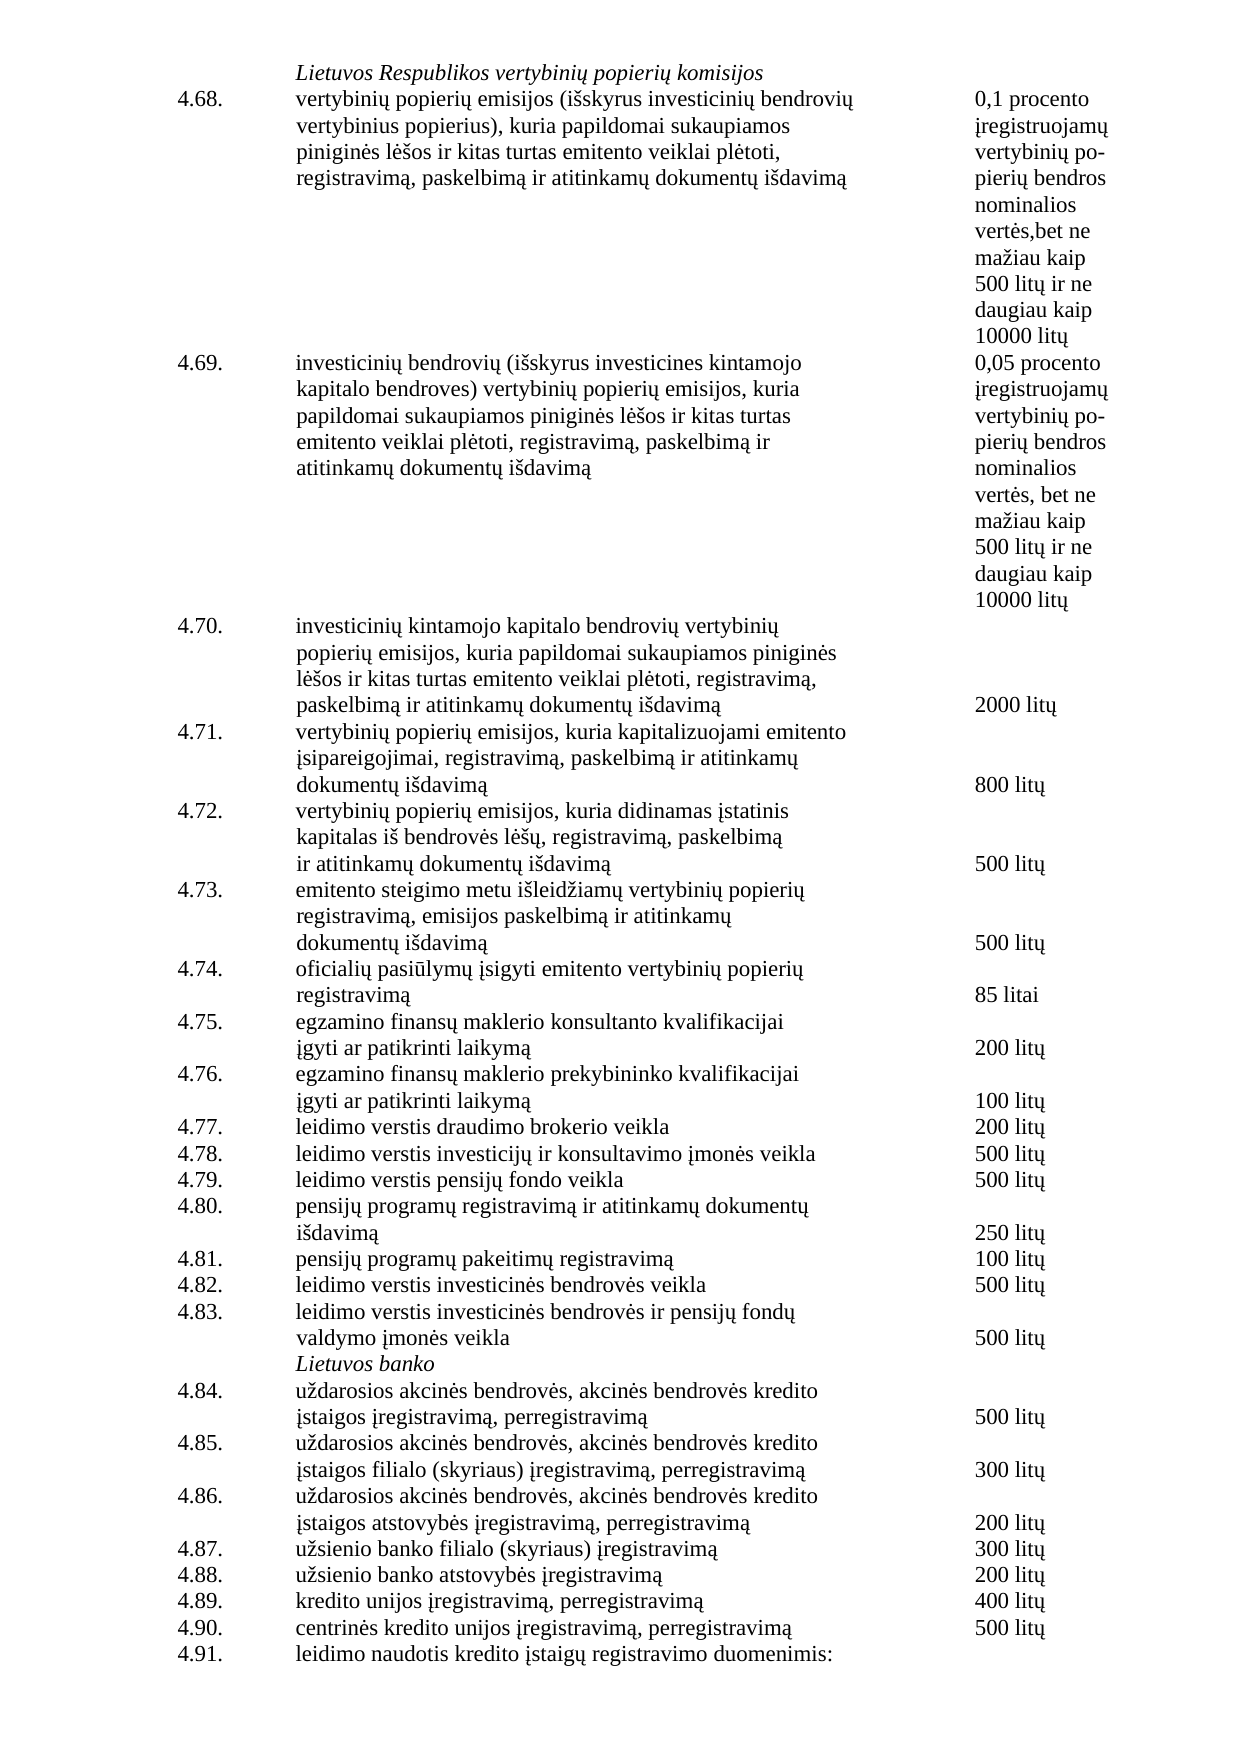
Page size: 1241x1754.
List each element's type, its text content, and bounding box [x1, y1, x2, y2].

text 4.82. leidimo verstis investicinės bendrovės veikla 500 litų [177, 1271, 1122, 1298]
text 4.84. uždarosios akcinės bendrovės, akcinės bendrovės kredito įstaigos įregistravimą, perregistravimą 500 litų [177, 1377, 1122, 1429]
text 4.83. leidimo verstis investicinės bendrovės ir pensijų fondų valdymo įmonės veikla 500 litų [177, 1298, 1122, 1350]
text 4.85. uždarosios akcinės bendrovės, akcinės bendrovės kredito įstaigos filialo (skyriaus) įregistravimą, perregistravimą 300 litų [177, 1429, 1122, 1482]
text 4.88. užsienio banko atstovybės įregistravimą 200 litų [177, 1561, 1122, 1588]
text 4.77. leidimo verstis draudimo brokerio veikla 200 litų [177, 1113, 1122, 1139]
text 4.68. vertybinių popierių emisijos (išskyrus investicinių bendrovių 0,1 procento vertybinius popierius), kuria papildomai sukaupiamos įregistruojamų piniginės lėšos ir kitas turtas emitento veiklai plėtoti, vertybinių po- registravimą, paskelbimą ir atitinkamų dokumentų išdavimą pierių bendros nominalios vertės,bet ne mažiau kaip 500 litų ir ne daugiau kaip 10000 litų [177, 85, 1122, 349]
text 4.75. egzamino finansų maklerio konsultanto kvalifikacijai įgyti ar patikrinti laikymą 200 litų [177, 1008, 1122, 1061]
text 4.81. pensijų programų pakeitimų registravimą 100 litų [177, 1245, 1122, 1271]
text 4.76. egzamino finansų maklerio prekybininko kvalifikacijai įgyti ar patikrinti laikymą 100 litų [177, 1061, 1122, 1113]
text Lietuvos Respublikos vertybinių popierių komisijos [177, 59, 1122, 85]
text 4.87. užsienio banko filialo (skyriaus) įregistravimą 300 litų [177, 1535, 1122, 1561]
text 4.91. leidimo naudotis kredito įstaigų registravimo duomenimis: [177, 1640, 1122, 1667]
text 4.70. investicinių kintamojo kapitalo bendrovių vertybinių popierių emisijos, kuria papildomai sukaupiamos piniginės lėšos ir kitas turtas emitento veiklai plėtoti, registravimą, paskelbimą ir atitinkamų dokumentų išdavimą 2000 litų [177, 612, 1122, 718]
text 4.86. uždarosios akcinės bendrovės, akcinės bendrovės kredito įstaigos atstovybės įregistravimą, perregistravimą 200 litų [177, 1482, 1122, 1535]
text 4.89. kredito unijos įregistravimą, perregistravimą 400 litų [177, 1588, 1122, 1614]
text 4.74. oficialių pasiūlymų įsigyti emitento vertybinių popierių registravimą 85 litai [177, 955, 1122, 1008]
text Lietuvos banko [177, 1350, 1122, 1377]
text 4.80. pensijų programų registravimą ir atitinkamų dokumentų išdavimą 250 litų [177, 1192, 1122, 1245]
text 4.72. vertybinių popierių emisijos, kuria didinamas įstatinis kapitalas iš bendrovės lėšų, registravimą, paskelbimą ir atitinkamų dokumentų išdavimą 500 litų [177, 797, 1122, 876]
text 4.79. leidimo verstis pensijų fondo veikla 500 litų [177, 1166, 1122, 1192]
text 4.78. leidimo verstis investicijų ir konsultavimo įmonės veikla 500 litų [177, 1139, 1122, 1166]
text 4.71. vertybinių popierių emisijos, kuria kapitalizuojami emitento įsipareigojimai, registravimą, paskelbimą ir atitinkamų dokumentų išdavimą 800 litų [177, 718, 1122, 797]
text 4.90. centrinės kredito unijos įregistravimą, perregistravimą 500 litų [177, 1614, 1122, 1640]
text 4.69. investicinių bendrovių (išskyrus investicines kintamojo 0,05 procento kapitalo bendroves) vertybinių popierių emisijos, kuria įregistruojamų papildomai sukaupiamos piniginės lėšos ir kitas turtas vertybinių po- emitento veiklai plėtoti, registravimą, paskelbimą ir pierių bendros atitinkamų dokumentų išdavimą nominalios vertės, bet ne mažiau kaip 500 litų ir ne daugiau kaip 10000 litų [177, 349, 1122, 612]
text 4.73. emitento steigimo metu išleidžiamų vertybinių popierių registravimą, emisijos paskelbimą ir atitinkamų dokumentų išdavimą 500 litų [177, 876, 1122, 955]
